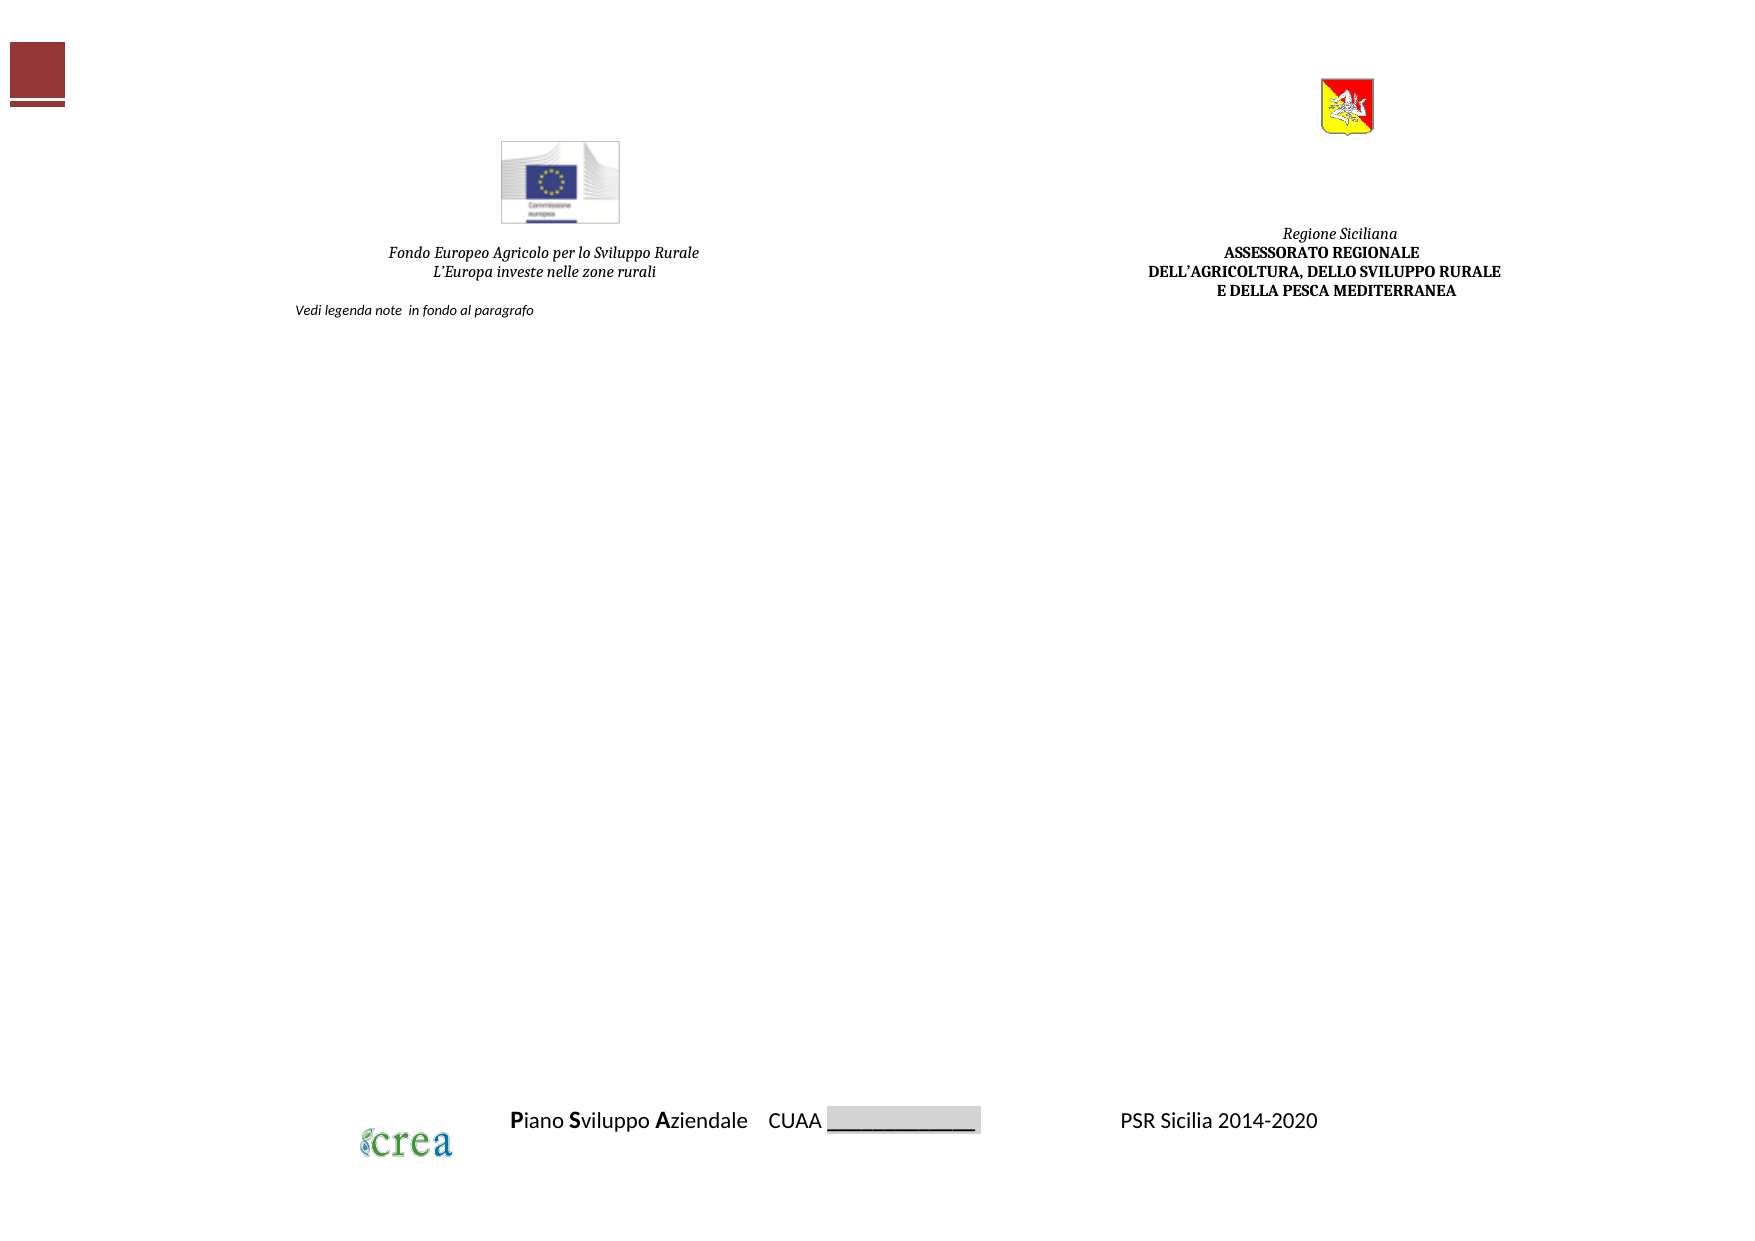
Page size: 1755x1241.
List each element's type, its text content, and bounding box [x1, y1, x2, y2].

text Vedi legenda note in fondo al paragrafo [221, 301, 1619, 319]
